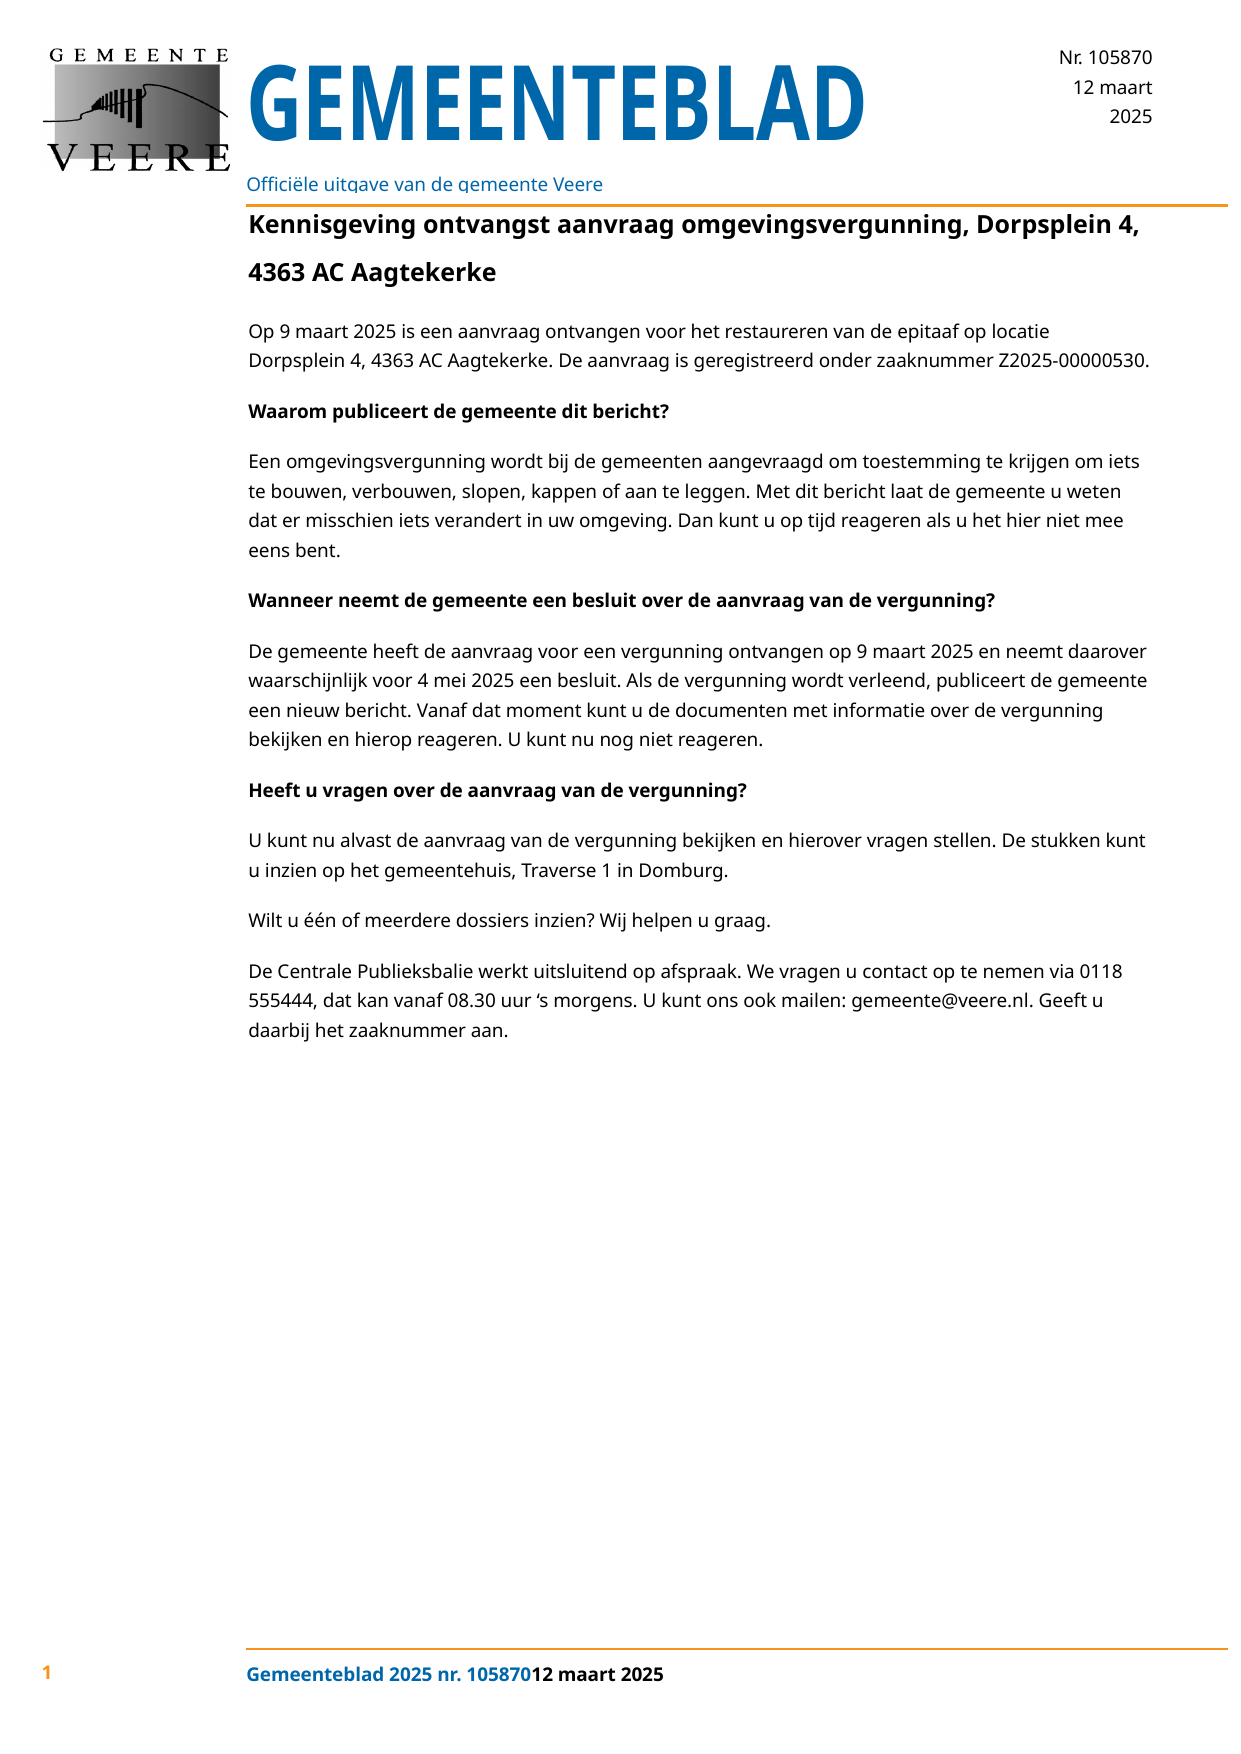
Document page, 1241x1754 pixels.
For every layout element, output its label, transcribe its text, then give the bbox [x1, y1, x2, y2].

text Wanneer neemt de gemeente een besluit over de aanvraag van de vergunning? [248, 587, 1152, 613]
text De Centrale Publieksbalie werkt uitsluitend op afspraak. We vragen u contact op te nemen via 0118 555444, dat kan vanaf 08.30 uur ‘s morgens. U kunt ons ook mailen: gemeente@veere.nl. Geeft u daarbij het zaaknummer aan. [248, 958, 1152, 1043]
text Op 9 maart 2025 is een aanvraag ontvangen voor het restaureren van de epitaaf op locatie Dorpsplein 4, 4363 AC Aagtekerke. De aanvraag is geregistreerd onder zaaknummer Z2025-00000530. [248, 318, 1152, 373]
text U kunt nu alvast de aanvraag van de vergunning bekijken en hierover vragen stellen. De stukken kunt u inzien op het gemeentehuis, Traverse 1 in Domburg. [248, 827, 1152, 883]
text Een omgevingsvergunning wordt bij de gemeenten aangevraagd om toestemming te krijgen om iets te bouwen, verbouwen, slopen, kappen of aan te leggen. Met dit bericht laat de gemeente u weten dat er misschien iets verandert in uw omgeving. Dan kunt u op tijd reageren als u het hier niet mee eens bent. [248, 448, 1152, 563]
text Heeft u vragen over de aanvraag van de vergunning? [248, 777, 1152, 803]
text Waarom publiceert de gemeente dit bericht? [248, 398, 1152, 424]
text Wilt u één of meerdere dossiers inzien? Wij helpen u graag. [248, 907, 1152, 933]
picture [41, 47, 231, 172]
text Kennisgeving ontvangst aanvraag omgevingsvergunning, Dorpsplein 4, 4363 AC Aagtekerke [248, 207, 1152, 288]
text De gemeente heeft de aanvraag voor een vergunning ontvangen op 9 maart 2025 en neemt daarover waarschijnlijk voor 4 mei 2025 een besluit. Als de vergunning wordt verleend, publiceert de gemeente een nieuw bericht. Vanaf dat moment kunt u de documenten met informatie over de vergunning bekijken en hierop reageren. U kunt nu nog niet reageren. [248, 638, 1152, 752]
